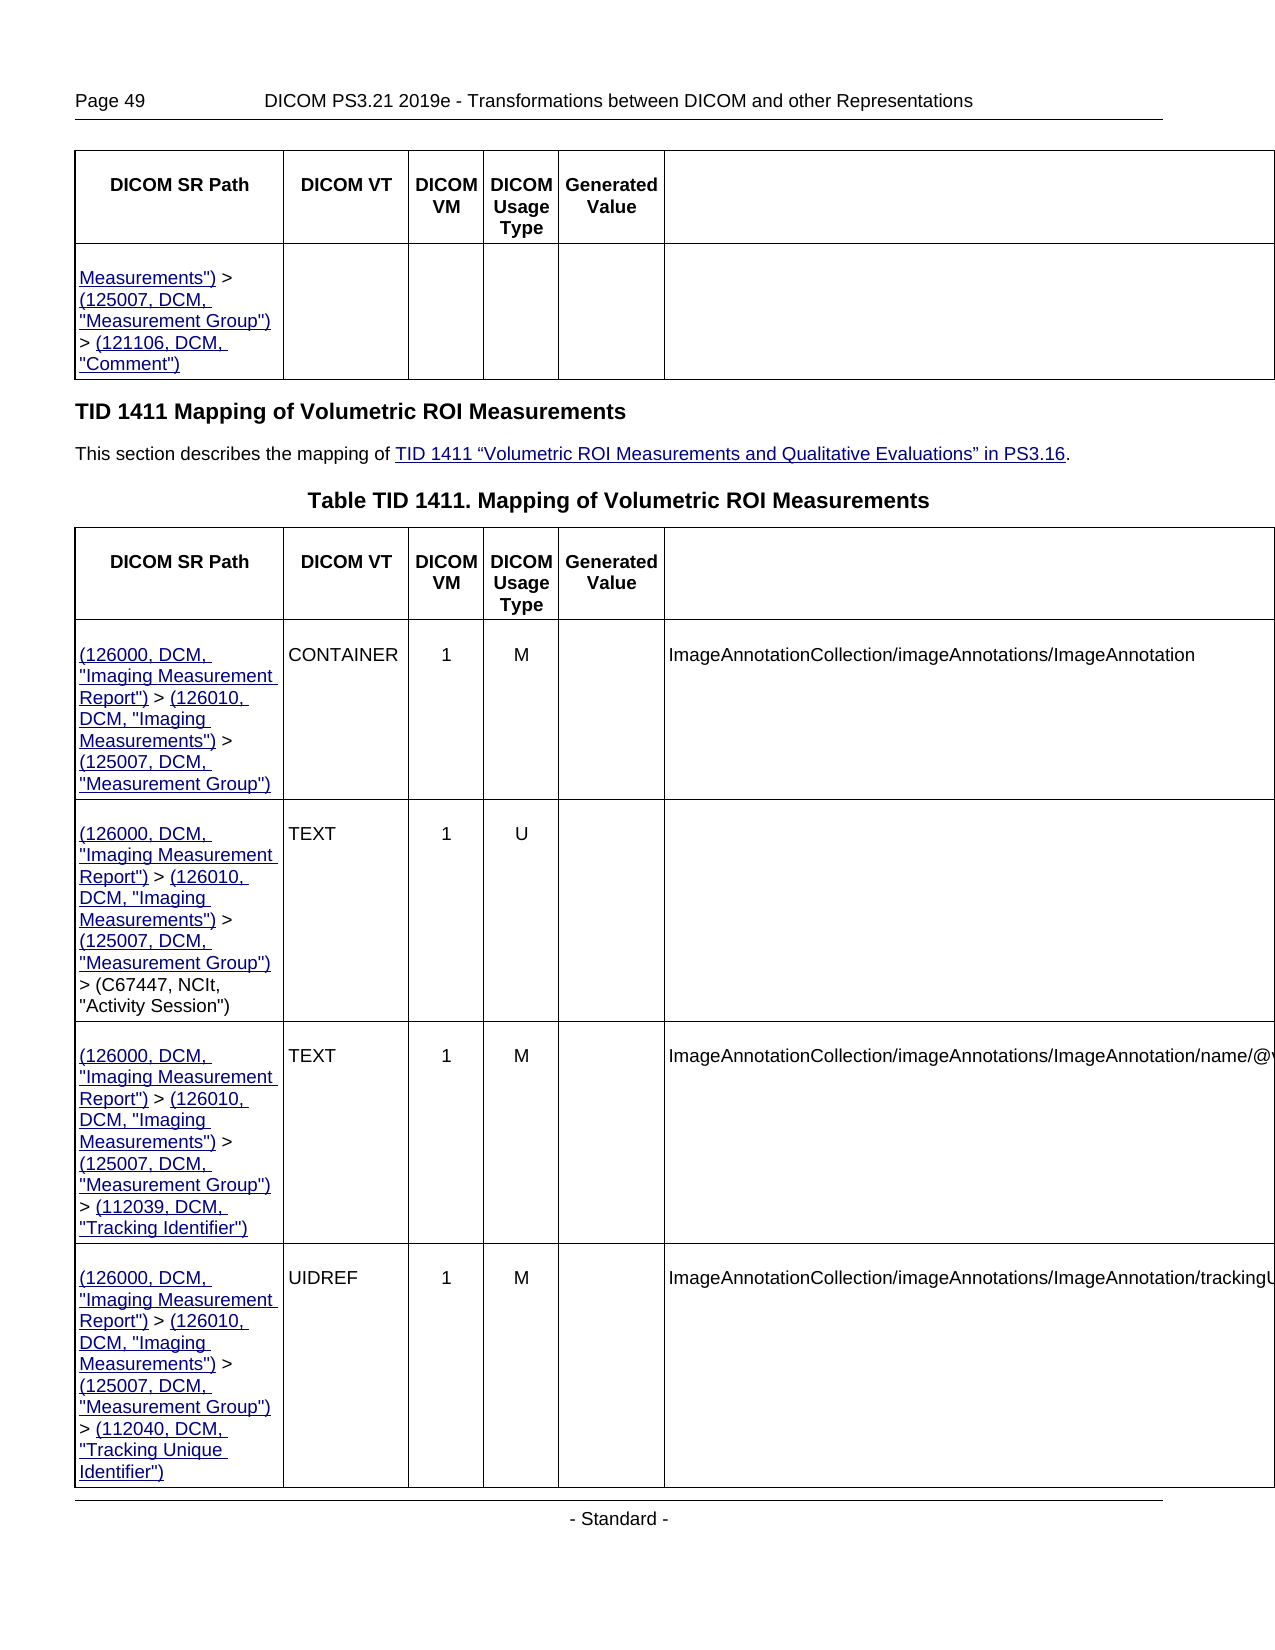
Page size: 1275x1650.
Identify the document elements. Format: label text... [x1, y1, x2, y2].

table_cell M [484, 1022, 558, 1243]
table_header DICOM SR Path [76, 528, 283, 619]
text Table TID 1411. Mapping of Volumetric ROI Measurements [75, 487, 1162, 513]
table_cell Image​Annotation​​Collection/​image​Annotations/​Image​Annotation/​tracking​UniqueIdentifier/​@root [665, 1244, 1274, 1487]
table_cell 1 [409, 620, 483, 798]
table_header DICOM SR Path [76, 151, 283, 243]
table_cell (126000, DCM, "Imaging Measurement Report") > (126010, DCM, "Imaging Measurements") > (125007, DCM, "Measurement Group") > (112039, DCM, "Tracking Identifier") [76, 1022, 283, 1243]
table_cell UIDREF [284, 1244, 408, 1487]
table_cell [559, 620, 664, 798]
table_cell 1 [409, 1022, 483, 1243]
table_cell 1 [409, 1244, 483, 1487]
table_cell [665, 800, 1274, 1021]
table_cell [559, 244, 664, 379]
table_cell 1 [409, 800, 483, 1021]
table_header DICOM VM [409, 151, 483, 243]
table_header DICOM Usage Type [484, 151, 558, 243]
table_cell M [484, 1244, 558, 1487]
table_cell [559, 800, 664, 1021]
table_cell TEXT [284, 800, 408, 1021]
text This section describes the mapping of TID 1411 “Volumetric ROI Measurements and Qualitative Evaluations” in PS3.16. [75, 443, 1162, 465]
table_header AIM Element or Attribute [665, 151, 1274, 243]
table_cell [484, 244, 558, 379]
table_cell Measurements") > (125007, DCM, "Measurement Group") > (121106, DCM, "Comment") [76, 244, 283, 379]
table_cell (126000, DCM, "Imaging Measurement Report") > (126010, DCM, "Imaging Measurements") > (125007, DCM, "Measurement Group") > (112040, DCM, "Tracking Unique Identifier") [76, 1244, 283, 1487]
table_header DICOM Usage Type [484, 528, 558, 619]
table_cell (126000, DCM, "Imaging Measurement Report") > (126010, DCM, "Imaging Measurements") > (125007, DCM, "Measurement Group") [76, 620, 283, 798]
table_cell [559, 1244, 664, 1487]
table_cell [409, 244, 483, 379]
table_header DICOM VM [409, 528, 483, 619]
table_cell [284, 244, 408, 379]
table_cell TEXT [284, 1022, 408, 1243]
table_cell M [484, 620, 558, 798]
table_cell (126000, DCM, "Imaging Measurement Report") > (126010, DCM, "Imaging Measurements") > (125007, DCM, "Measurement Group") > (C67447, NCIt, "Activity Session") [76, 800, 283, 1021]
table_cell Image​Annotation​​Collection/​image​Annotations/​Image​Annotation/​name/​@value [665, 1022, 1274, 1243]
table_header AIM Element or Attribute [665, 528, 1274, 619]
table_cell Image​Annotation​​Collection/​image​Annotations/​Image​Annotation [665, 620, 1274, 798]
table_header DICOM VT [284, 151, 408, 243]
table_cell U [484, 800, 558, 1021]
table_cell CONTAINER [284, 620, 408, 798]
table_header Generated Value [559, 528, 664, 619]
text TID 1411 Mapping of Volumetric ROI Measurements [75, 398, 1162, 424]
table_cell Image​Annotation​​Collection/​image​Annotations/​Image​Annotation/​comment/​@value [665, 244, 1274, 379]
table_header DICOM VT [284, 528, 408, 619]
table_header Generated Value [559, 151, 664, 243]
table_cell [559, 1022, 664, 1243]
